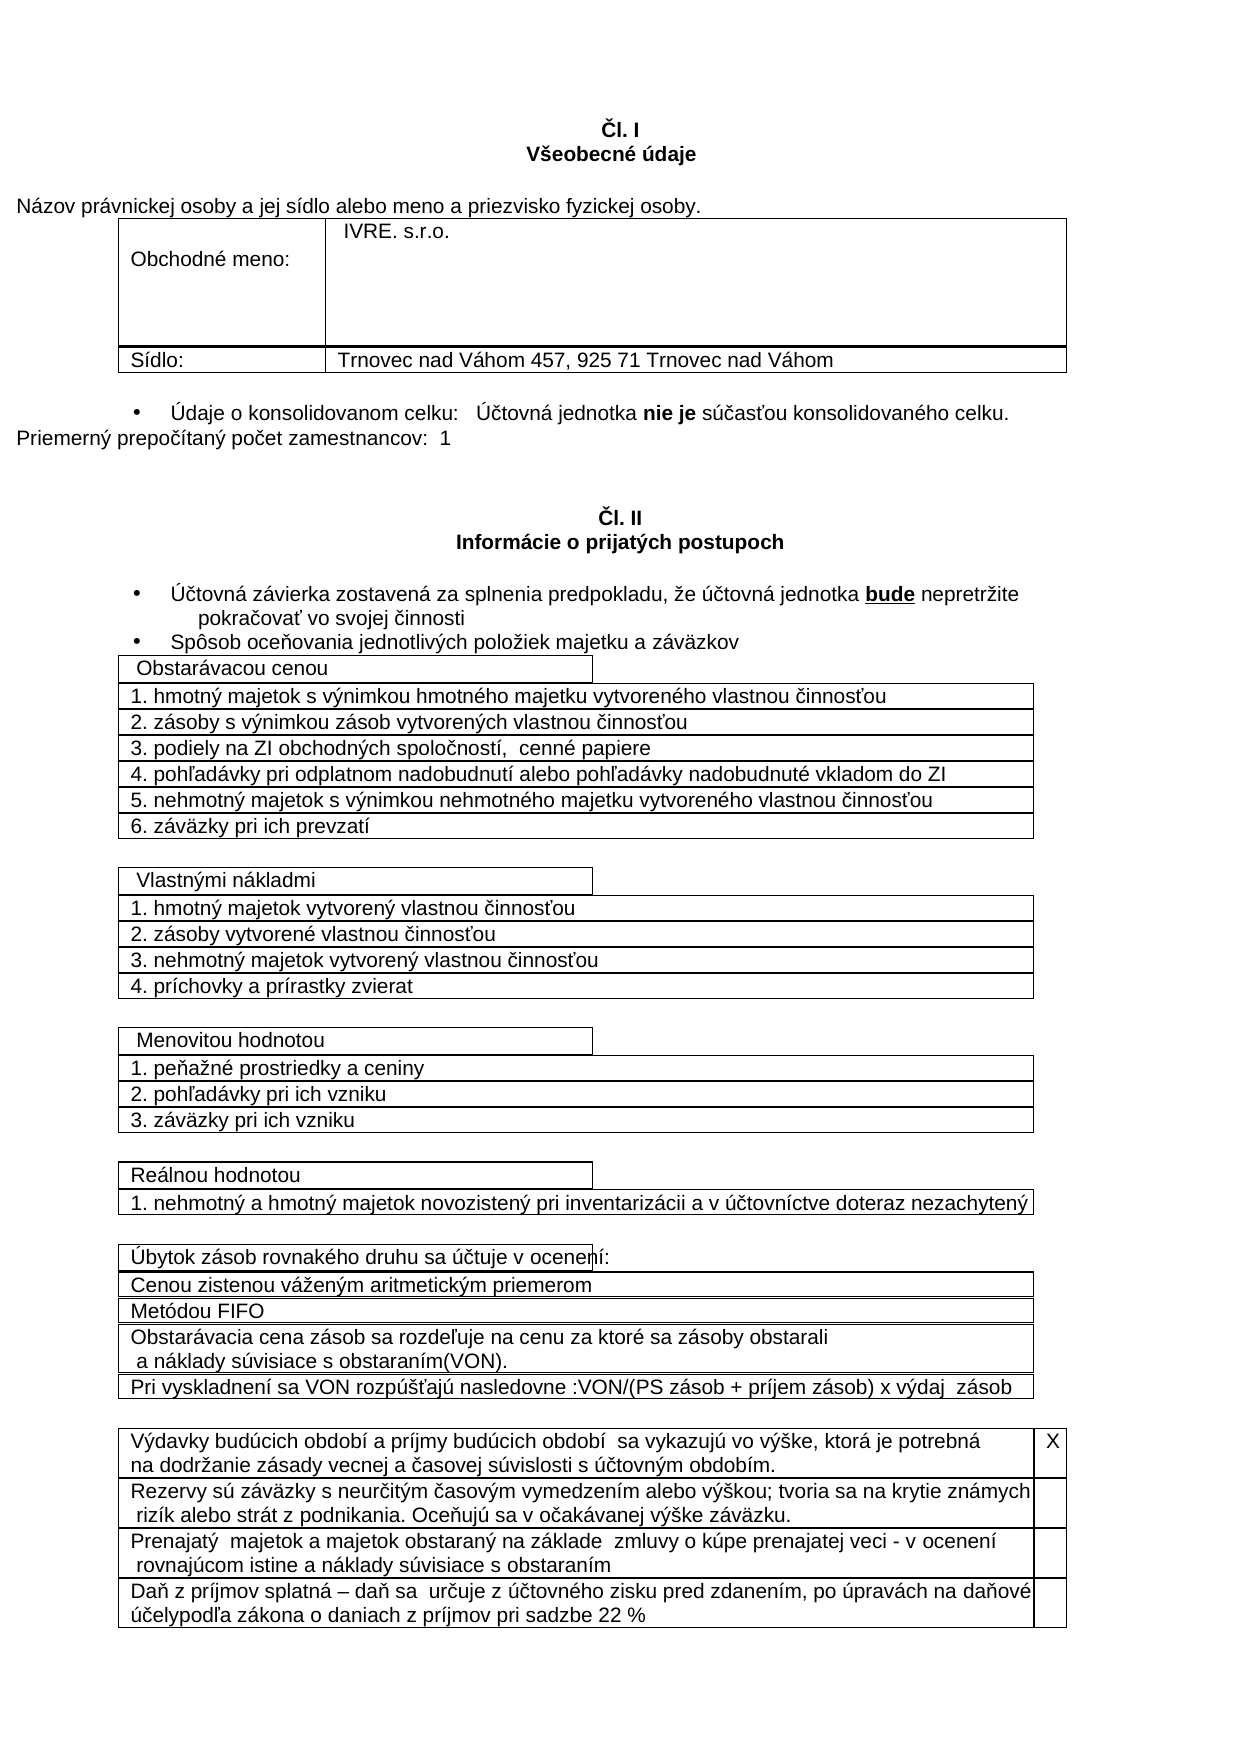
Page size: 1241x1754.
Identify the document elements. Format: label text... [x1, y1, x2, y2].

list Účtovná závierka zostavená za splnenia predpokladu, že účtovná jednotka bude nepretržite [133, 582, 1122, 606]
text Informácie o prijatých postupoch [118, 530, 1122, 554]
table_header Obstarávacou cenou [119, 656, 592, 682]
list Údaje o konsolidovanom celku: Účtovná jednotka nie je súčasťou konsolidovaného celku. [133, 401, 1122, 425]
table_cell 1. hmotný majetok vytvorený vlastnou činnosťou [119, 896, 1033, 920]
text Čl. I [118, 118, 1122, 142]
table_cell 2. pohľadávky pri ich vzniku [119, 1082, 1033, 1106]
table_cell 2. zásoby vytvorené vlastnou činnosťou [119, 922, 1033, 946]
table_cell Rezervy sú záväzky s neurčitým časovým vymedzením alebo výškou; tvoria sa na krytie známych rizík alebo strát z podnikania. Oceňujú sa v očakávanej výške záväzku. [119, 1479, 1033, 1527]
table_cell 1. nehmotný a hmotný majetok novozistený pri inventarizácii a v účtovníctve doteraz nezachytený [119, 1190, 1033, 1214]
table_cell 6. záväzky pri ich prevzatí [119, 814, 1033, 838]
table_header Menovitou hodnotou [119, 1028, 592, 1054]
table_cell 4. príchovky a prírastky zvierat [119, 974, 1033, 998]
table_header Vlastnými nákladmi [119, 868, 592, 894]
table_cell 3. nehmotný majetok vytvorený vlastnou činnosťou [119, 948, 1033, 972]
table_cell Metódou FIFO [119, 1299, 1033, 1322]
table_cell 3. záväzky pri ich vzniku [119, 1108, 1033, 1132]
table_cell 3. podiely na ZI obchodných spoločností, cenné papiere [119, 736, 1033, 760]
table_header Reálnou hodnotou [119, 1163, 592, 1188]
table_cell 2. zásoby s výnimkou zásob vytvorených vlastnou činnosťou [119, 710, 1033, 734]
table_header Obchodné meno: [119, 219, 325, 345]
table_cell 5. nehmotný majetok s výnimkou nehmotného majetku vytvoreného vlastnou činnosťou [119, 788, 1033, 812]
table_cell [1035, 1529, 1066, 1577]
table_header X [1035, 1429, 1066, 1477]
table_cell Cenou zistenou váženým aritmetickým priemerom [119, 1273, 1033, 1296]
table_cell 1. hmotný majetok s výnimkou hmotného majetku vytvoreného vlastnou činnosťou [119, 684, 1033, 708]
table_header Výdavky budúcich období a príjmy budúcich období sa vykazujú vo výške, ktorá je potrebná na dodržanie zásady vecnej a časovej súvislosti s účtovným obdobím. [119, 1429, 1033, 1477]
table_cell Daň z príjmov splatná – daň sa určuje z účtovného zisku pred zdanením, po úpravách na daňové účelypodľa zákona o daniach z príjmov pri sadzbe 22 % [119, 1579, 1033, 1627]
table_cell Prenajatý majetok a majetok obstaraný na základe zmluvy o kúpe prenajatej veci - v ocenení rovnajúcom istine a náklady súvisiace s obstaraním [119, 1529, 1033, 1577]
table_cell [1035, 1479, 1066, 1527]
list Priemerný prepočítaný počet zamestnancov: 1 [0, 425, 1122, 450]
table_cell Obstarávacia cena zásob sa rozdeľuje na cenu za ktoré sa zásoby obstarali a náklady súvisiace s obstaraním(VON). [119, 1325, 1033, 1372]
table_cell [1035, 1579, 1066, 1627]
table_cell Pri vyskladnení sa VON rozpúšťajú nasledovne :VON/(PS zásob + príjem zásob) x výdaj zásob [119, 1375, 1033, 1398]
table_cell 4. pohľadávky pri odplatnom nadobudnutí alebo pohľadávky nadobudnuté vkladom do ZI [119, 762, 1033, 786]
text Všeobecné údaje [118, 142, 1122, 166]
list Spôsob oceňovania jednotlivých položiek majetku a záväzkov [133, 630, 1122, 655]
table_header Úbytok zásob rovnakého druhu sa účtuje v ocenení: [119, 1245, 592, 1270]
list Názov právnickej osoby a jej sídlo alebo meno a priezvisko fyzickej osoby. [118, 194, 1122, 218]
text Čl. II [118, 506, 1122, 530]
table_cell 1. peňažné prostriedky a ceniny [119, 1056, 1033, 1080]
table_cell Trnovec nad Váhom 457, 925 71 Trnovec nad Váhom [326, 348, 1066, 372]
table_cell Sídlo: [119, 348, 325, 372]
table_header IVRE. s.r.o. [326, 219, 1066, 345]
text pokračovať vo svojej činnosti [192, 606, 1122, 630]
